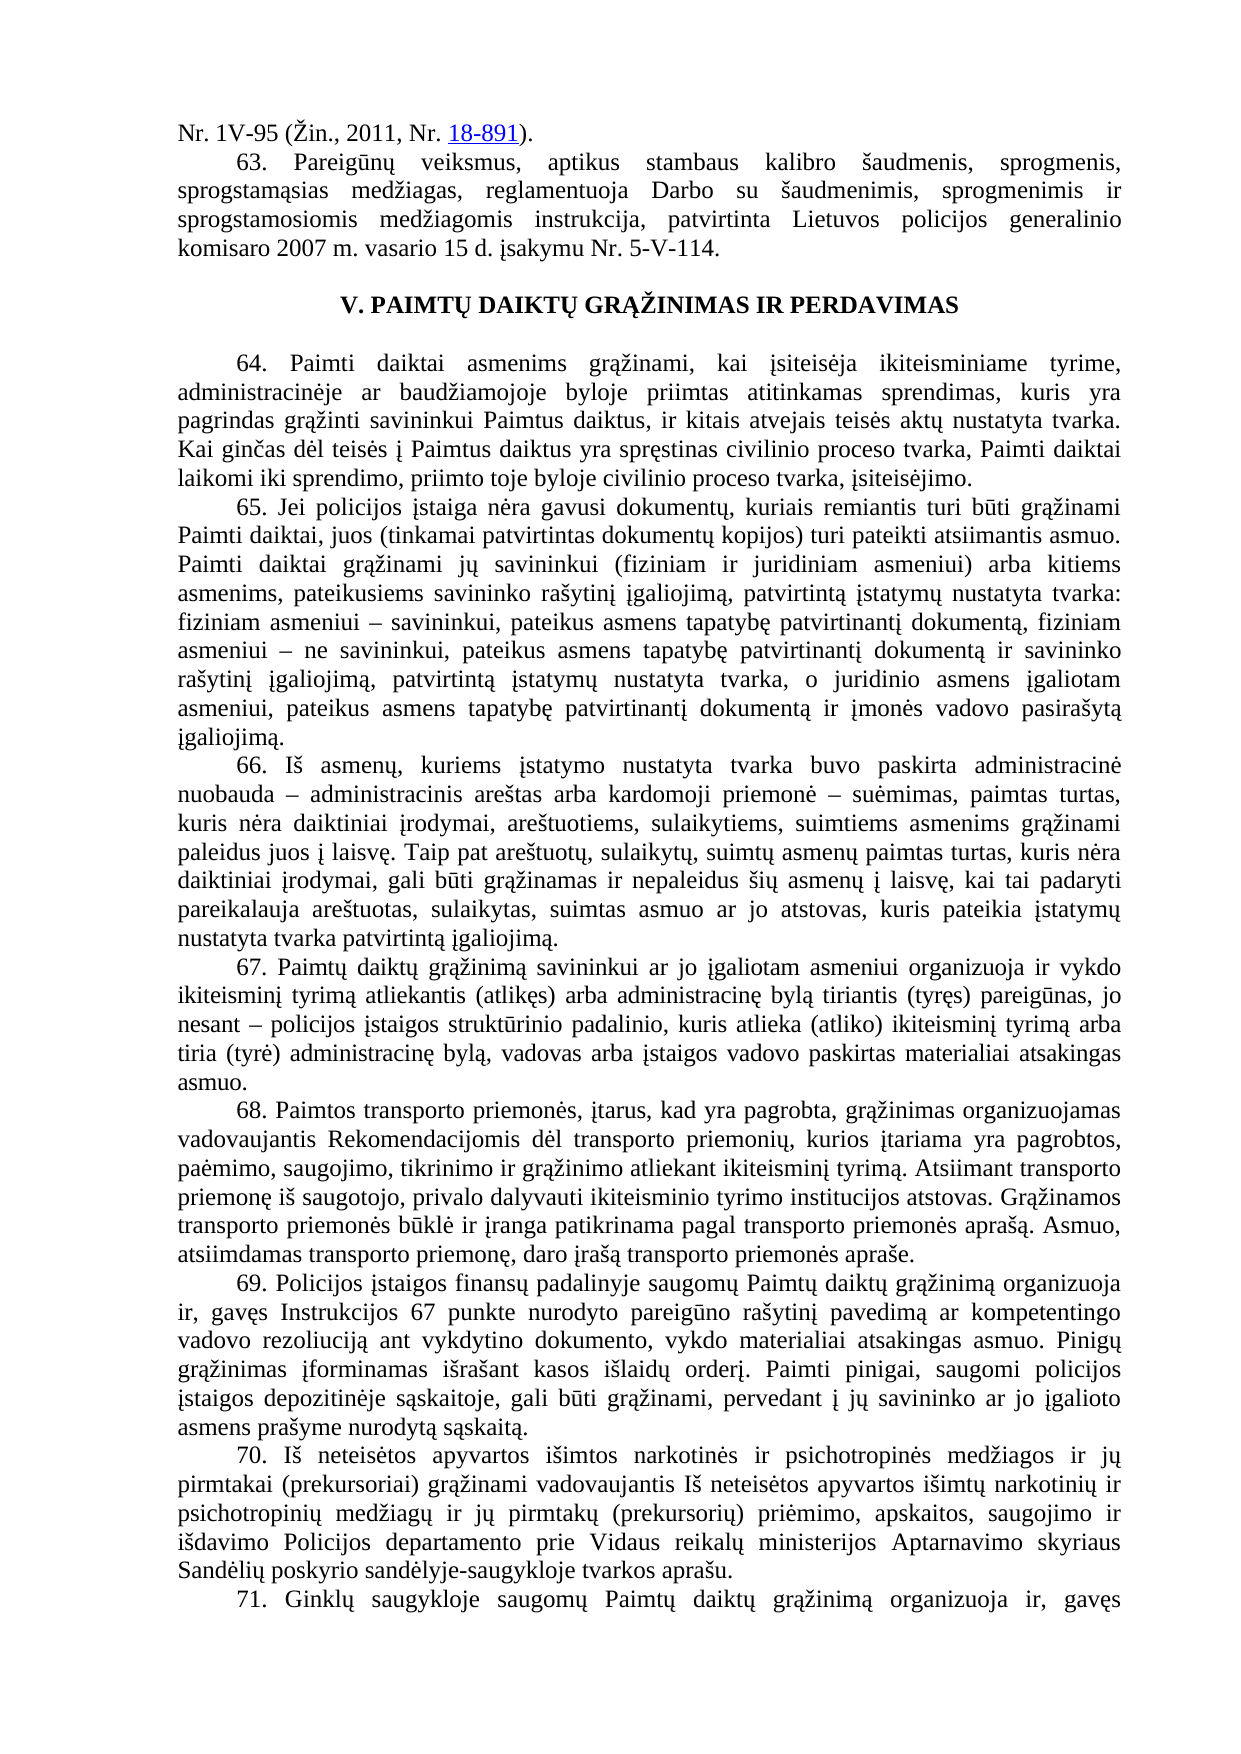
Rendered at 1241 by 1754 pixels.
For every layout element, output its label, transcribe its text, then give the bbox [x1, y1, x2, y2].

text 66. Iš asmenų, kuriems įstatymo nustatyta tvarka buvo paskirta administracinė nuobauda – administracinis areštas arba kardomoji priemonė – suėmimas, paimtas turtas, kuris nėra daiktiniai įrodymai, areštuotiems, sulaikytiems, suimtiems asmenims grąžinami paleidus juos į laisvę. Taip pat areštuotų, sulaikytų, suimtų asmenų paimtas turtas, kuris nėra daiktiniai įrodymai, gali būti grąžinamas ir nepaleidus šių asmenų į laisvę, kai tai padaryti pareikalauja areštuotas, sulaikytas, suimtas asmuo ar jo atstovas, kuris pateikia įstatymų nustatyta tvarka patvirtintą įgaliojimą. [177, 751, 1122, 952]
text 65. Jei policijos įstaiga nėra gavusi dokumentų, kuriais remiantis turi būti grąžinami Paimti daiktai, juos (tinkamai patvirtintas dokumentų kopijos) turi pateikti atsiimantis asmuo. Paimti daiktai grąžinami jų savininkui (fiziniam ir juridiniam asmeniui) arba kitiems asmenims, pateikusiems savininko rašytinį įgaliojimą, patvirtintą įstatymų nustatyta tvarka: fiziniam asmeniui – savininkui, pateikus asmens tapatybę patvirtinantį dokumentą, fiziniam asmeniui – ne savininkui, pateikus asmens tapatybę patvirtinantį dokumentą ir savininko rašytinį įgaliojimą, patvirtintą įstatymų nustatyta tvarka, o juridinio asmens įgaliotam asmeniui, pateikus asmens tapatybę patvirtinantį dokumentą ir įmonės vadovo pasirašytą įgaliojimą. [177, 492, 1122, 751]
text V. PAIMTŲ DAIKTŲ GRĄŽINIMAS IR PERDAVIMAS [177, 291, 1122, 319]
text 64. Paimti daiktai asmenims grąžinami, kai įsiteisėja ikiteisminiame tyrime, administracinėje ar baudžiamojoje byloje priimtas atitinkamas sprendimas, kuris yra pagrindas grąžinti savininkui Paimtus daiktus, ir kitais atvejais teisės aktų nustatyta tvarka. Kai ginčas dėl teisės į Paimtus daiktus yra spręstinas civilinio proceso tvarka, Paimti daiktai laikomi iki sprendimo, priimto toje byloje civilinio proceso tvarka, įsiteisėjimo. [177, 348, 1122, 492]
text 67. Paimtų daiktų grąžinimą savininkui ar jo įgaliotam asmeniui organizuoja ir vykdo ikiteisminį tyrimą atliekantis (atlikęs) arba administracinę bylą tiriantis (tyręs) pareigūnas, jo nesant – policijos įstaigos struktūrinio padalinio, kuris atlieka (atliko) ikiteisminį tyrimą arba tiria (tyrė) administracinę bylą, vadovas arba įstaigos vadovo paskirtas materialiai atsakingas asmuo. [177, 952, 1122, 1096]
text 70. Iš neteisėtos apyvartos išimtos narkotinės ir psichotropinės medžiagos ir jų pirmtakai (prekursoriai) grąžinami vadovaujantis Iš neteisėtos apyvartos išimtų narkotinių ir psichotropinių medžiagų ir jų pirmtakų (prekursorių) priėmimo, apskaitos, saugojimo ir išdavimo Policijos departamento prie Vidaus reikalų ministerijos Aptarnavimo skyriaus Sandėlių poskyrio sandėlyje-saugykloje tvarkos aprašu. [177, 1441, 1122, 1584]
text 63. Pareigūnų veiksmus, aptikus stambaus kalibro šaudmenis, sprogmenis, sprogstamąsias medžiagas, reglamentuoja Darbo su šaudmenimis, sprogmenimis ir sprogstamosiomis medžiagomis instrukcija, patvirtinta Lietuvos policijos generalinio komisaro 2007 m. vasario 15 d. įsakymu Nr. 5-V-114. [177, 147, 1122, 262]
text 68. Paimtos transporto priemonės, įtarus, kad yra pagrobta, grąžinimas organizuojamas vadovaujantis Rekomendacijomis dėl transporto priemonių, kurios įtariama yra pagrobtos, paėmimo, saugojimo, tikrinimo ir grąžinimo atliekant ikiteisminį tyrimą. Atsiimant transporto priemonę iš saugotojo, privalo dalyvauti ikiteisminio tyrimo institucijos atstovas. Grąžinamos transporto priemonės būklė ir įranga patikrinama pagal transporto priemonės aprašą. Asmuo, atsiimdamas transporto priemonę, daro įrašą transporto priemonės apraše. [177, 1096, 1122, 1268]
text 69. Policijos įstaigos finansų padalinyje saugomų Paimtų daiktų grąžinimą organizuoja ir, gavęs Instrukcijos 67 punkte nurodyto pareigūno rašytinį pavedimą ar kompetentingo vadovo rezoliuciją ant vykdytino dokumento, vykdo materialiai atsakingas asmuo. Pinigų grąžinimas įforminamas išrašant kasos išlaidų orderį. Paimti pinigai, saugomi policijos įstaigos depozitinėje sąskaitoje, gali būti grąžinami, pervedant į jų savininko ar jo įgalioto asmens prašyme nurodytą sąskaitą. [177, 1268, 1122, 1441]
text 71. Ginklų saugykloje saugomų Paimtų daiktų grąžinimą organizuoja ir, gavęs [177, 1584, 1122, 1613]
text Nr. 1V-95 (Žin., 2011, Nr. 18-891). [177, 118, 1122, 147]
